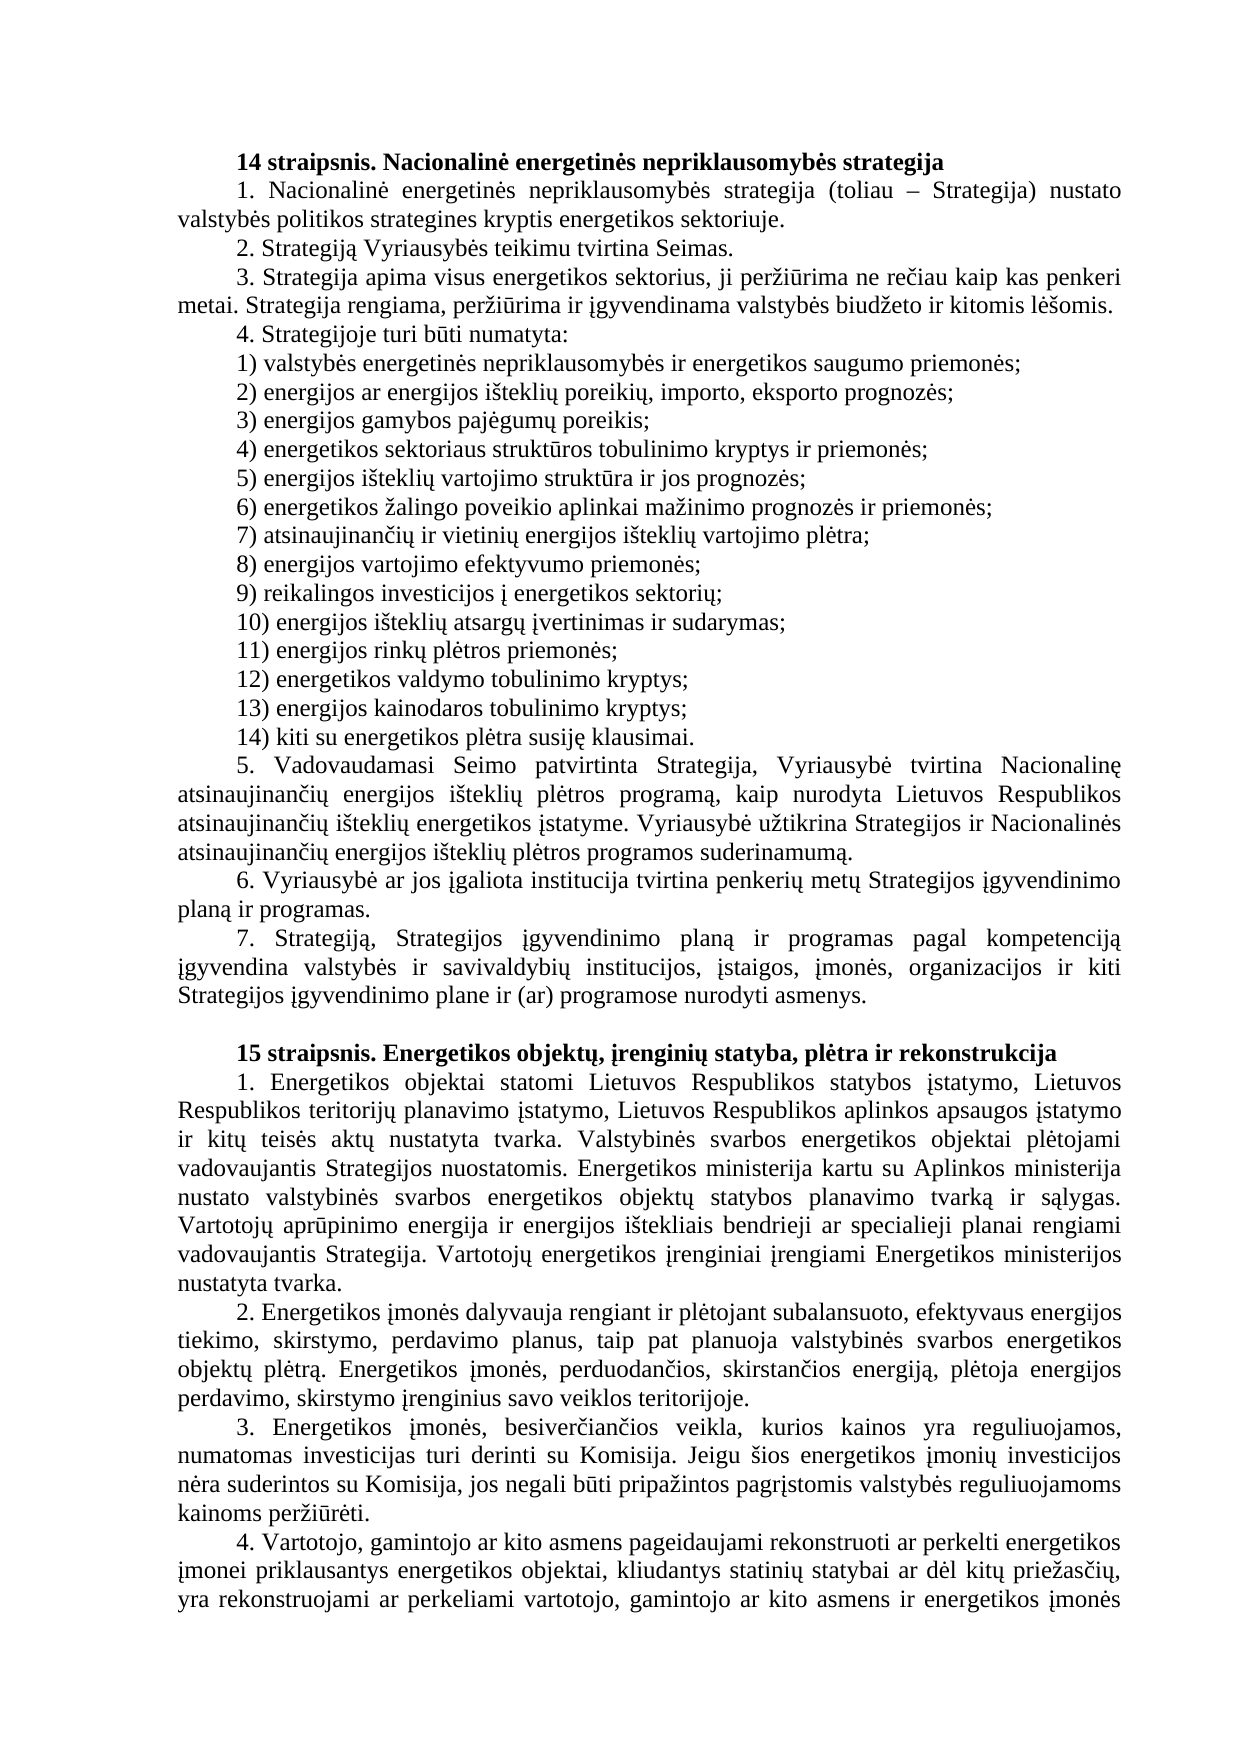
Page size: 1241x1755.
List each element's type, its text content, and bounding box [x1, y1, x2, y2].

text 2) energijos ar energijos išteklių poreikių, importo, eksporto prognozės; [177, 377, 1122, 406]
text 4) energetikos sektoriaus struktūros tobulinimo kryptys ir priemonės; [177, 434, 1122, 463]
text 6) energetikos žalingo poveikio aplinkai mažinimo prognozės ir priemonės; [177, 492, 1122, 521]
text 13) energijos kainodaros tobulinimo kryptys; [177, 693, 1122, 722]
text 11) energijos rinkų plėtros priemonės; [177, 636, 1122, 664]
text 6. Vyriausybė ar jos įgaliota institucija tvirtina penkerių metų Strategijos įgyvendinimo planą ir programas. [177, 866, 1122, 923]
text 5) energijos išteklių vartojimo struktūra ir jos prognozės; [177, 463, 1122, 492]
text 5. Vadovaudamasi Seimo patvirtinta Strategija, Vyriausybė tvirtina Nacionalinę atsinaujinančių energijos išteklių plėtros programą, kaip nurodyta Lietuvos Respublikos atsinaujinančių išteklių energetikos įstatyme. Vyriausybė užtikrina Strategijos ir Nacionalinės atsinaujinančių energijos išteklių plėtros programos suderinamumą. [177, 751, 1122, 866]
text 7. Strategiją, Strategijos įgyvendinimo planą ir programas pagal kompetenciją įgyvendina valstybės ir savivaldybių institucijos, įstaigos, įmonės, organizacijos ir kiti Strategijos įgyvendinimo plane ir (ar) programose nurodyti asmenys. [177, 923, 1122, 1009]
text 10) energijos išteklių atsargų įvertinimas ir sudarymas; [177, 607, 1122, 636]
text 7) atsinaujinančių ir vietinių energijos išteklių vartojimo plėtra; [177, 521, 1122, 549]
text 14) kiti su energetikos plėtra susiję klausimai. [177, 722, 1122, 751]
text 2. Strategiją Vyriausybės teikimu tvirtina Seimas. [177, 233, 1122, 262]
text 3) energijos gamybos pajėgumų poreikis; [177, 406, 1122, 434]
text 15 straipsnis. Energetikos objektų, įrenginių statyba, plėtra ir rekonstrukcija [177, 1038, 1122, 1067]
text 3. Strategija apima visus energetikos sektorius, ji peržiūrima ne rečiau kaip kas penkeri metai. Strategija rengiama, peržiūrima ir įgyvendinama valstybės biudžeto ir kitomis lėšomis. [177, 262, 1122, 319]
text 1) valstybės energetinės nepriklausomybės ir energetikos saugumo priemonės; [177, 348, 1122, 377]
text 4. Strategijoje turi būti numatyta: [177, 319, 1122, 348]
text 1. Energetikos objektai statomi Lietuvos Respublikos statybos įstatymo, Lietuvos Respublikos teritorijų planavimo įstatymo, Lietuvos Respublikos aplinkos apsaugos įstatymo ir kitų teisės aktų nustatyta tvarka. Valstybinės svarbos energetikos objektai plėtojami vadovaujantis Strategijos nuostatomis. Energetikos ministerija kartu su Aplinkos ministerija nustato valstybinės svarbos energetikos objektų statybos planavimo tvarką ir sąlygas. Vartotojų aprūpinimo energija ir energijos ištekliais bendrieji ar specialieji planai rengiami vadovaujantis Strategija. Vartotojų energetikos įrenginiai įrengiami Energetikos ministerijos nustatyta tvarka. [177, 1067, 1122, 1297]
text 9) reikalingos investicijos į energetikos sektorių; [177, 578, 1122, 607]
text 4. Vartotojo, gamintojo ar kito asmens pageidaujami rekonstruoti ar perkelti energetikos įmonei priklausantys energetikos objektai, kliudantys statinių statybai ar dėl kitų priežasčių, yra rekonstruojami ar perkeliami vartotojo, gamintojo ar kito asmens ir energetikos įmonės [177, 1527, 1122, 1613]
text 8) energijos vartojimo efektyvumo priemonės; [177, 549, 1122, 578]
text 12) energetikos valdymo tobulinimo kryptys; [177, 664, 1122, 693]
text 2. Energetikos įmonės dalyvauja rengiant ir plėtojant subalansuoto, efektyvaus energijos tiekimo, skirstymo, perdavimo planus, taip pat planuoja valstybinės svarbos energetikos objektų plėtrą. Energetikos įmonės, perduodančios, skirstančios energiją, plėtoja energijos perdavimo, skirstymo įrenginius savo veiklos teritorijoje. [177, 1297, 1122, 1412]
text 1. Nacionalinė energetinės nepriklausomybės strategija (toliau – Strategija) nustato valstybės politikos strategines kryptis energetikos sektoriuje. [177, 176, 1122, 233]
text 14 straipsnis. Nacionalinė energetinės nepriklausomybės strategija [177, 147, 1122, 176]
text 3. Energetikos įmonės, besiverčiančios veikla, kurios kainos yra reguliuojamos, numatomas investicijas turi derinti su Komisija. Jeigu šios energetikos įmonių investicijos nėra suderintos su Komisija, jos negali būti pripažintos pagrįstomis valstybės reguliuojamoms kainoms peržiūrėti. [177, 1412, 1122, 1527]
